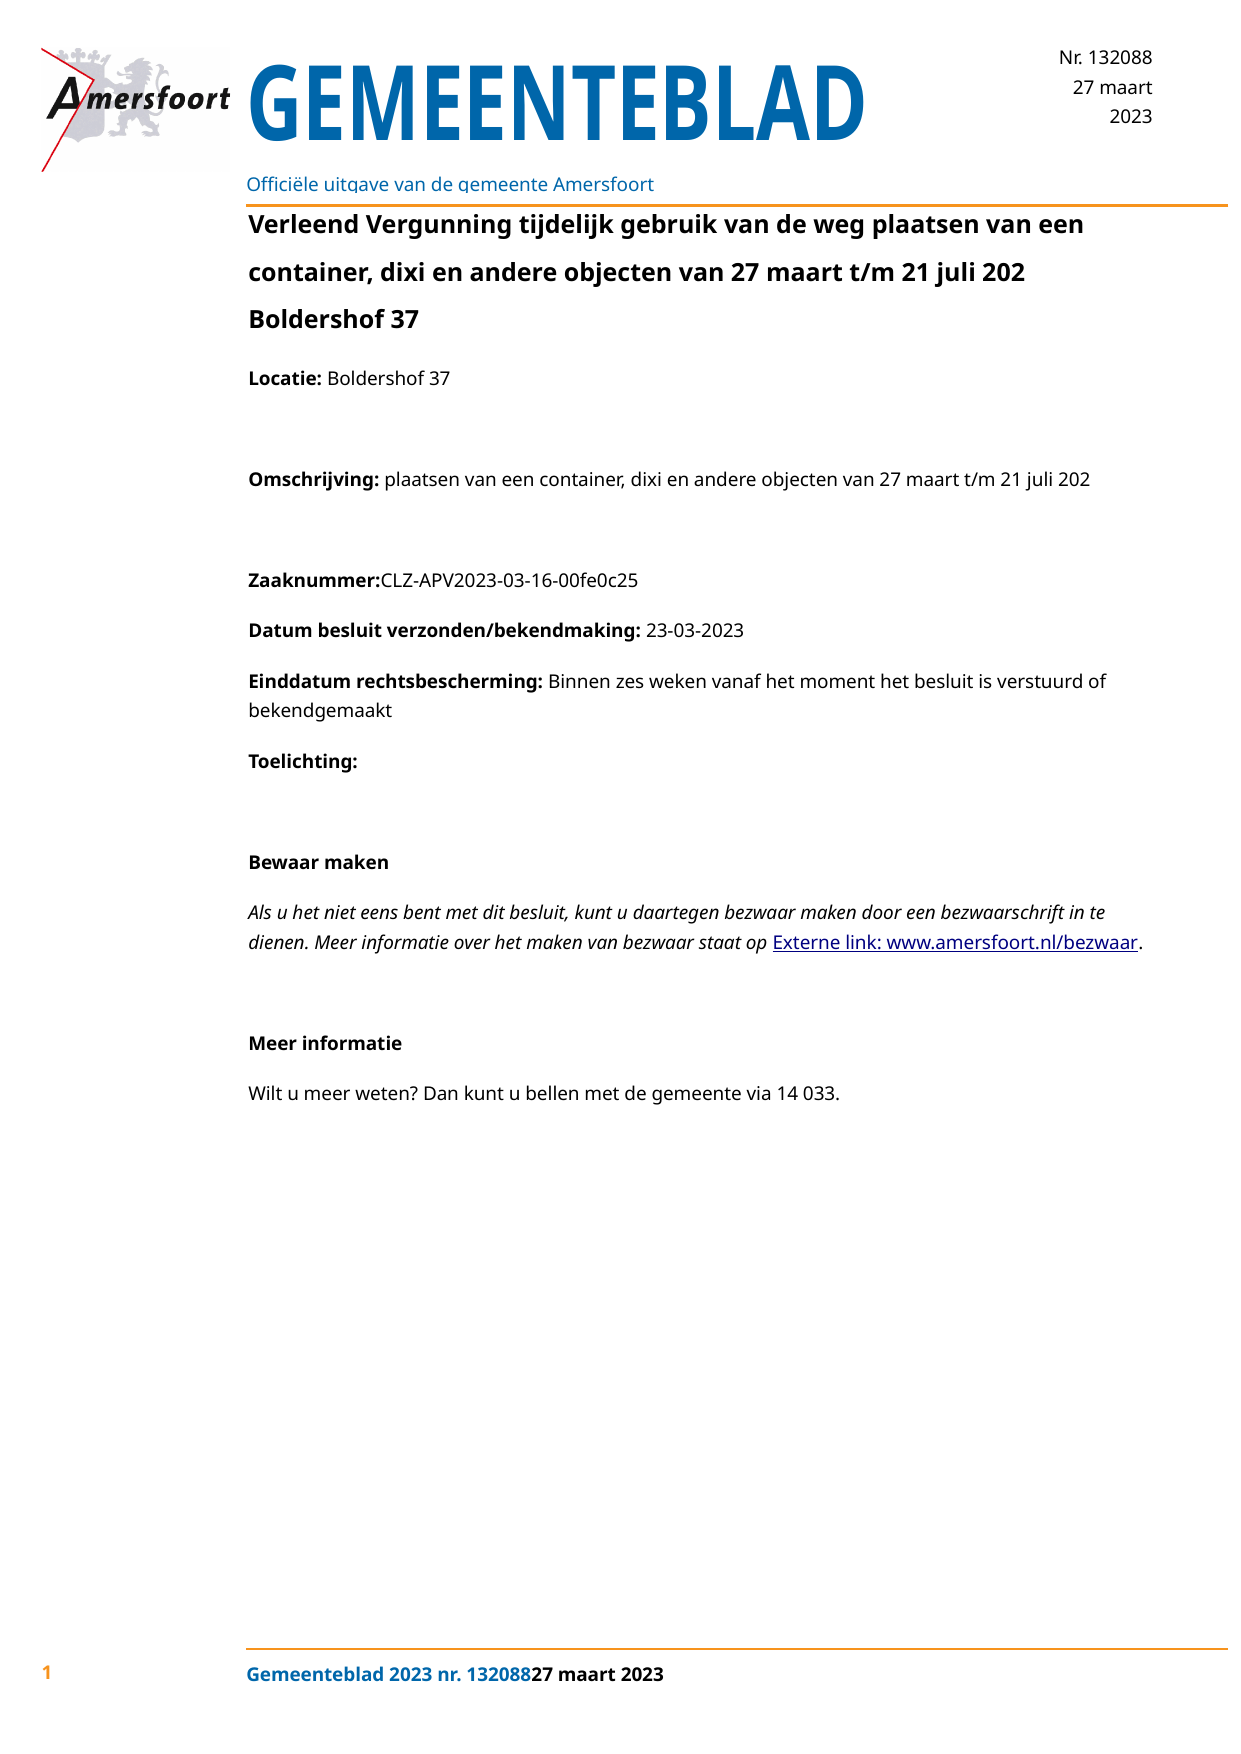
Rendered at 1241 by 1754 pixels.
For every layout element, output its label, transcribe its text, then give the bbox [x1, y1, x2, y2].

text Meer informatie [248, 1030, 1152, 1055]
text Zaaknummer:CLZ-APV2023-03-16-00fe0c25 [248, 567, 1152, 593]
text Einddatum rechtsbescherming: Binnen zes weken vanaf het moment het besluit is verstuurd of bekendgemaakt [248, 668, 1152, 723]
text Locatie: Boldershof 37 [248, 366, 1152, 391]
text Verleend Vergunning tijdelijk gebruik van de weg plaatsen van een container, dixi en andere objecten van 27 maart t/m 21 juli 202 Boldershof 37 [248, 207, 1152, 336]
text Datum besluit verzonden/bekendmaking: 23-03-2023 [248, 618, 1152, 643]
text Bewaar maken [248, 849, 1152, 874]
text Omschrijving: plaatsen van een container, dixi en andere objecten van 27 maart t/m 21 juli 202 [248, 466, 1152, 492]
text Toelichting: [248, 748, 1152, 774]
picture [41, 47, 231, 172]
text Wilt u meer weten? Dan kunt u bellen met de gemeente via 14 033. [248, 1080, 1152, 1106]
text Als u het niet eens bent met dit besluit, kunt u daartegen bezwaar maken door een bezwaarschrift in te dienen. Meer informatie over het maken van bezwaar staat op Externe link: www.amersfoort.nl/bezwaar. [248, 899, 1152, 954]
